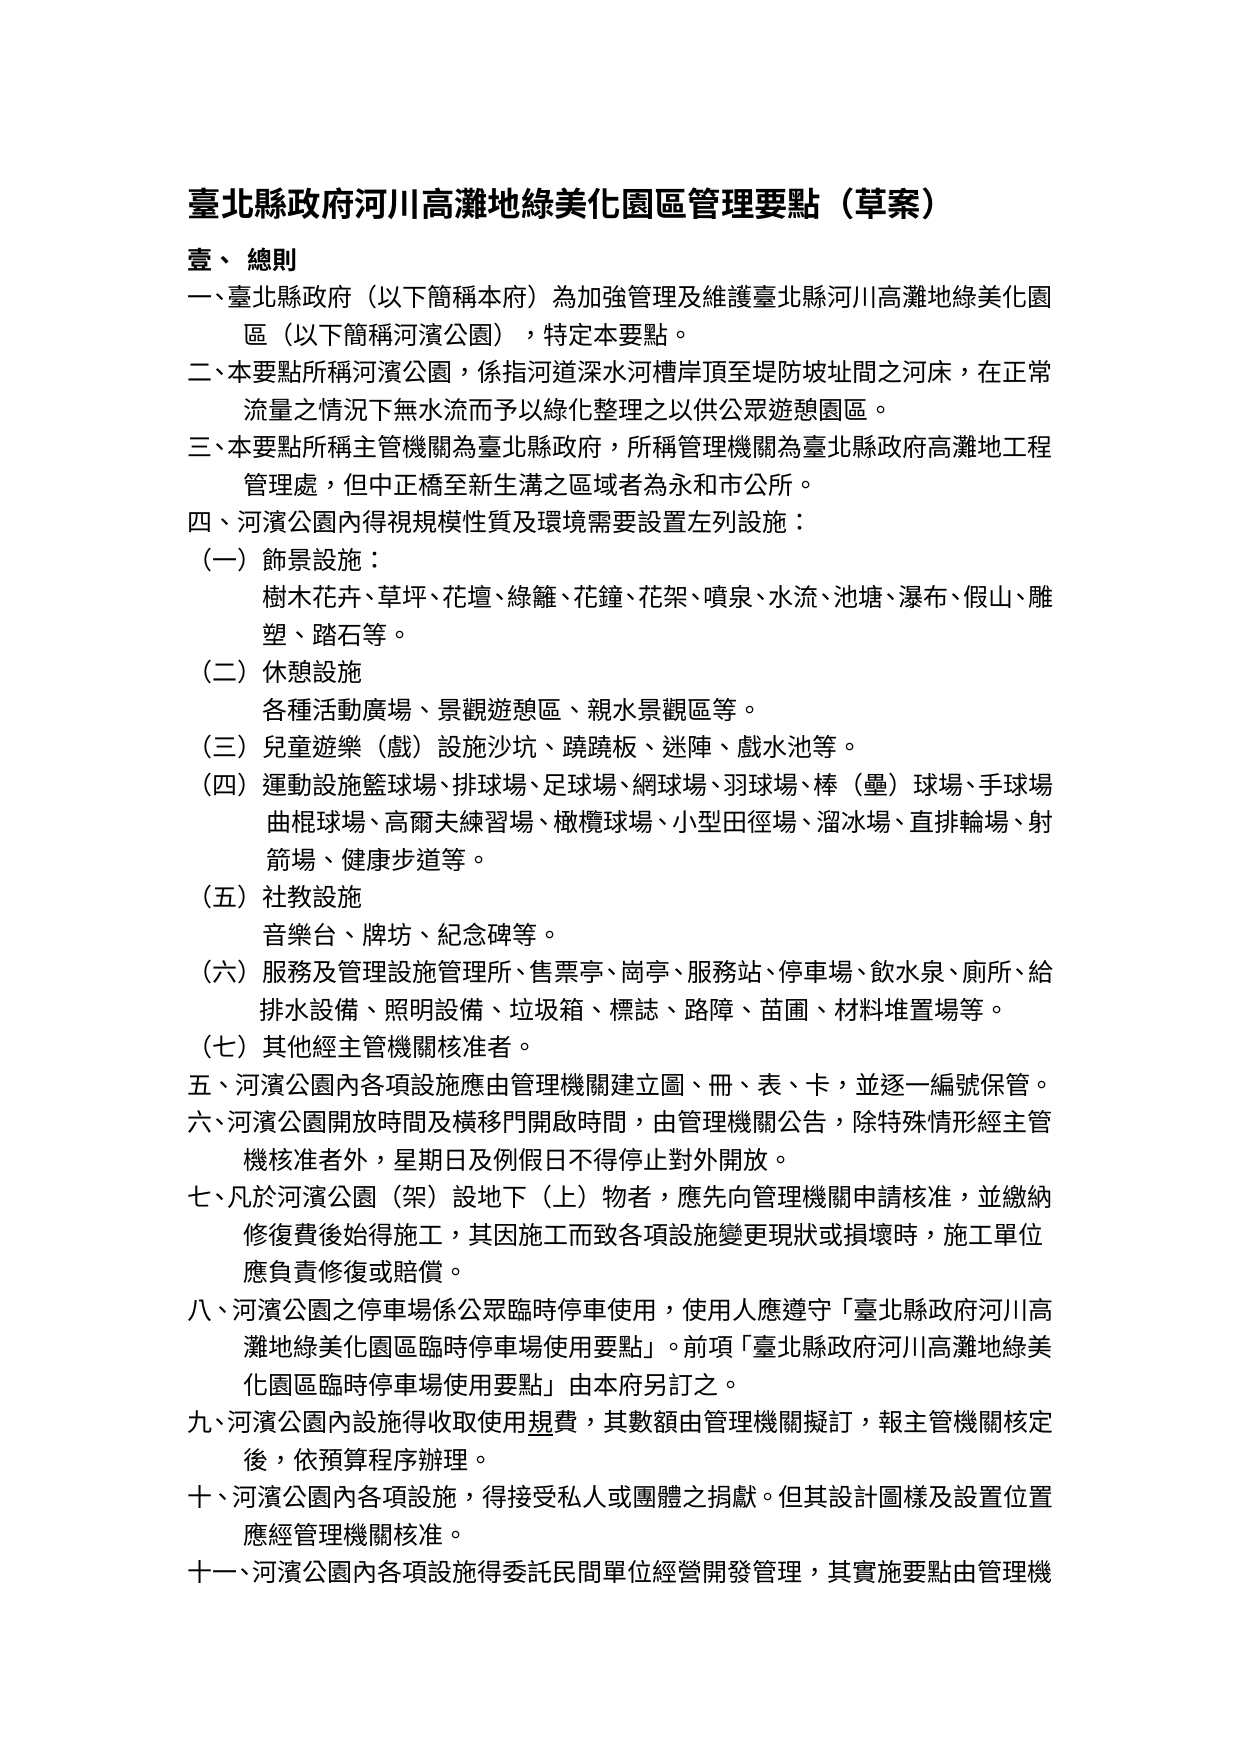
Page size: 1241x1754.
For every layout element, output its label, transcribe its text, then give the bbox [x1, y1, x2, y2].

text 六、河濱公園開放時間及橫移門開啟時間，由管理機關公告，除特殊情形經主管機核准者外，星期日及例假日不得停止對外開放。 [187, 1102, 1053, 1177]
text 十、河濱公園內各項設施，得接受私人或團體之捐獻。但其設計圖樣及設置位置應經管理機關核准。 [187, 1477, 1053, 1552]
text （三）兒童遊樂（戲）設施沙坑、蹺蹺板、迷陣、戲水池等。 [187, 727, 1053, 764]
text 四、河濱公園內得視規模性質及環境需要設置左列設施： [187, 502, 1053, 539]
text （五）社教設施 [187, 877, 1053, 914]
text 二、本要點所稱河濱公園，係指河道深水河槽岸頂至堤防坡址間之河床，在正常流量之情況下無水流而予以綠化整理之以供公眾遊憩園區。 [187, 352, 1053, 427]
text 五、河濱公園內各項設施應由管理機關建立圖、冊、表、卡，並逐一編號保管。 [187, 1064, 1053, 1102]
text 三、本要點所稱主管機關為臺北縣政府，所稱管理機關為臺北縣政府高灘地工程管理處，但中正橋至新生溝之區域者為永和市公所。 [187, 427, 1053, 502]
text 音樂台、牌坊、紀念碑等。 [262, 914, 1053, 952]
text 九、河濱公園內設施得收取使用規費，其數額由管理機關擬訂，報主管機關核定後，依預算程序辦理。 [187, 1402, 1053, 1477]
text 十一、河濱公園內各項設施得委託民間單位經營開發管理，其實施要點由管理機 [187, 1552, 1053, 1589]
text 七、凡於河濱公園（架）設地下（上）物者，應先向管理機關申請核准，並繳納修復費後始得施工，其因施工而致各項設施變更現狀或損壞時，施工單位應負責修復或賠償。 [187, 1177, 1053, 1289]
text （二）休憩設施 [187, 652, 1053, 689]
text （七）其他經主管機關核准者。 [187, 1027, 1053, 1064]
text 八、河濱公園之停車場係公眾臨時停車使用，使用人應遵守「臺北縣政府河川高灘地綠美化園區臨時停車場使用要點」。前項「臺北縣政府河川高灘地綠美化園區臨時停車場使用要點」由本府另訂之。 [187, 1289, 1053, 1402]
list 總則 [187, 239, 1053, 277]
text 一、臺北縣政府（以下簡稱本府）為加強管理及維護臺北縣河川高灘地綠美化園區（以下簡稱河濱公園），特定本要點。 [187, 277, 1053, 352]
text 樹木花卉、草坪、花壇、綠籬、花鐘、花架、噴泉、水流、池塘、瀑布、假山、雕塑、踏石等。 [262, 577, 1053, 652]
text 臺北縣政府河川高灘地綠美化園區管理要點（草案） [187, 164, 1053, 239]
text （一）飾景設施： [187, 539, 1053, 577]
text 各種活動廣場、景觀遊憩區、親水景觀區等。 [262, 689, 1053, 727]
text （六）服務及管理設施管理所、售票亭、崗亭、服務站、停車場、飲水泉、廁所、給排水設備、照明設備、垃圾箱、標誌、路障、苗圃、材料堆置場等。 [187, 952, 1053, 1027]
text （四）運動設施籃球場、排球場、足球場、網球場、羽球場、棒（壘）球場、手球場、曲棍球場、高爾夫練習場、橄欖球場、小型田徑場、溜冰場、直排輪場、射箭場、健康步道等。 [187, 764, 1053, 877]
